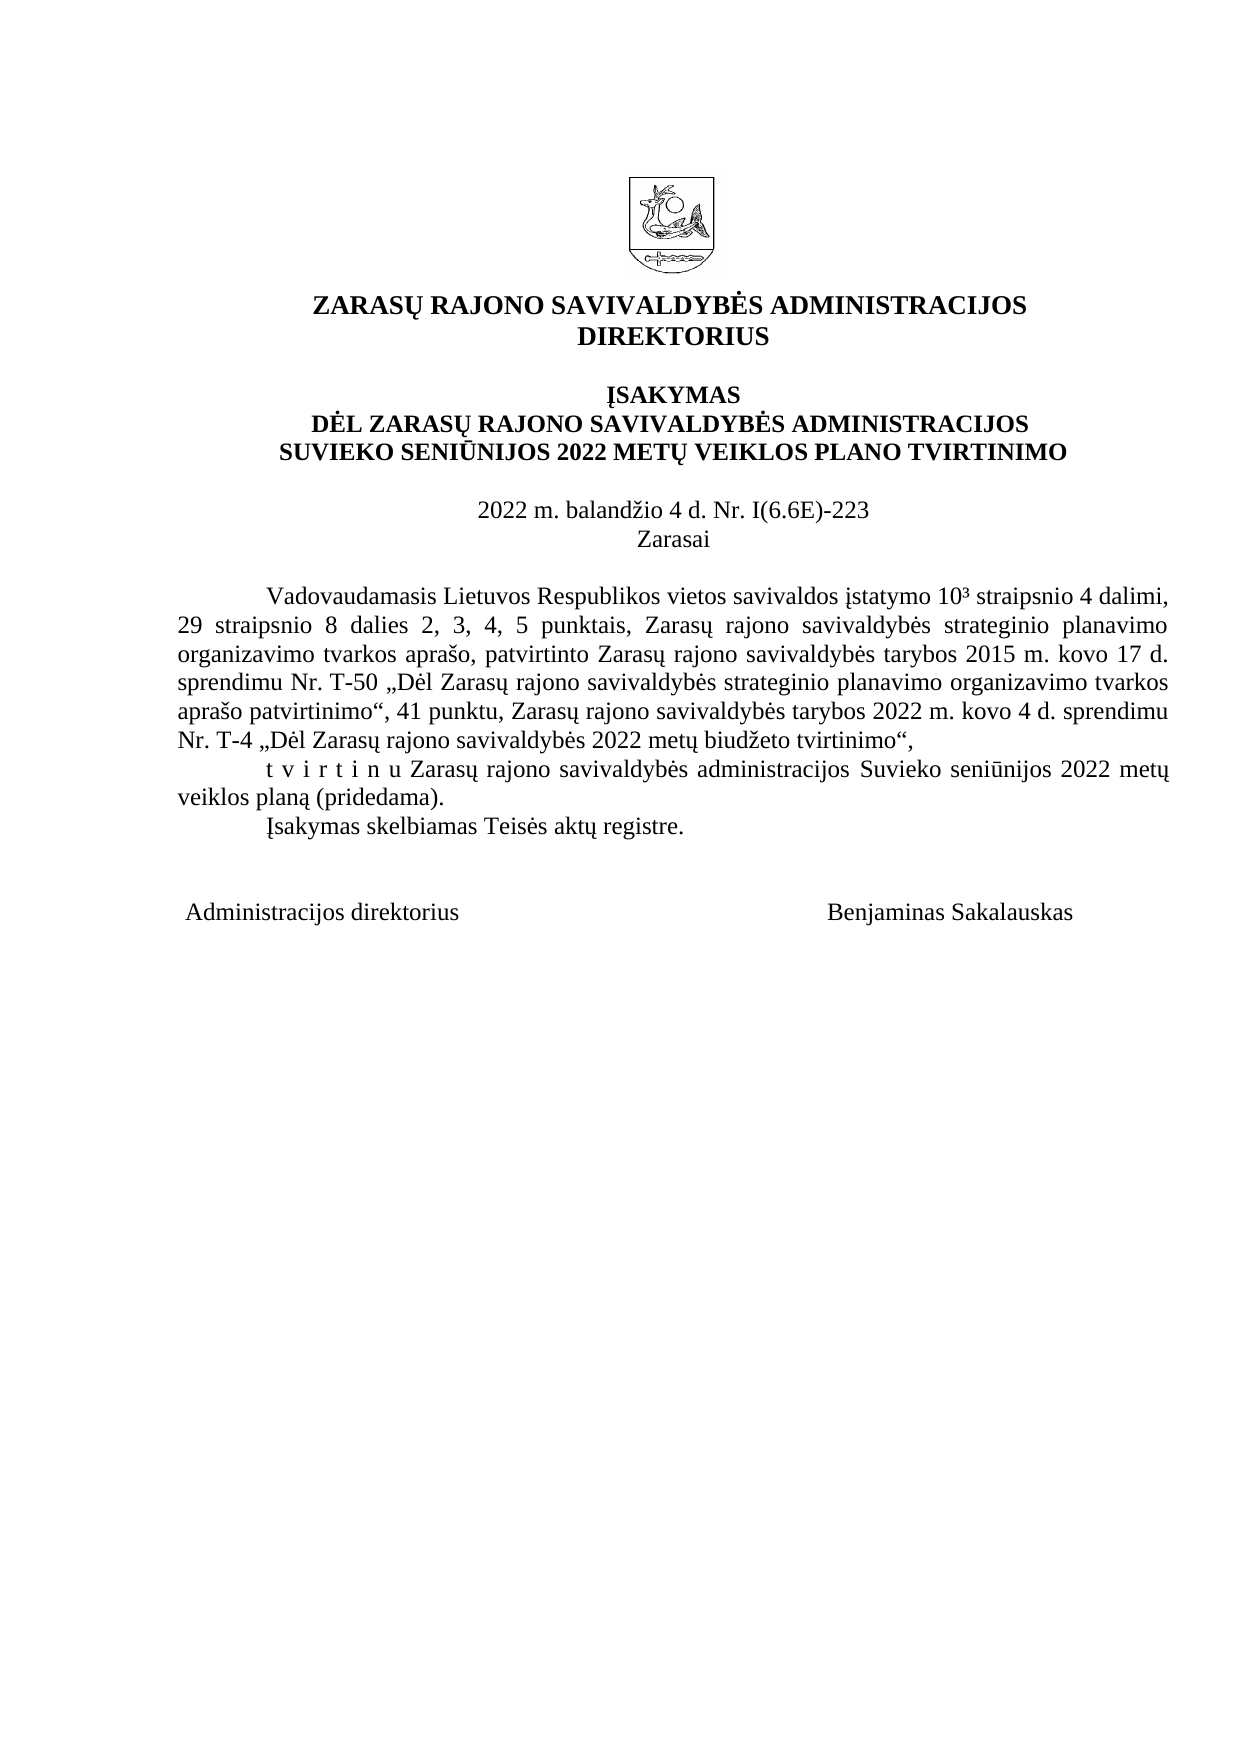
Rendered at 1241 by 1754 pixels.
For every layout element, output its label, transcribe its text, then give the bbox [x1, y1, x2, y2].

text DĖL ZARASŲ RAJONO SAVIVALDYBĖS ADMINISTRACIJOS [177, 409, 1169, 437]
text SUVIEKO SENIŪNIJOS 2022 METŲ VEIKLOS PLANO TVIRTINIMO [177, 437, 1169, 466]
text 2022 m. balandžio 4 d. Nr. I(6.6E)-223 [177, 495, 1169, 524]
subtitle ZARASŲ RAJONO SAVIVALDYBĖs ADMINISTRACIJOS [177, 289, 1169, 320]
text Administracijos direktorius Benjaminas Sakalauskas [185, 897, 1169, 926]
text Zarasai [177, 524, 1169, 552]
text Įsakymas skelbiamas Teisės aktų registre. [177, 811, 1169, 840]
text DIREKTORIUS [177, 320, 1169, 351]
text Vadovaudamasis Lietuvos Respublikos vietos savivaldos įstatymo 10³ straipsnio 4 dalimi, 29 straipsnio 8 dalies 2, 3, 4, 5 punktais, Zarasų rajono savivaldybės strateginio planavimo organizavimo tvarkos aprašo, patvirtinto Zarasų rajono savivaldybės tarybos 2015 m. kovo 17 d. sprendimu Nr. T-50 „Dėl Zarasų rajono savivaldybės strateginio planavimo organizavimo tvarkos aprašo patvirtinimo“, 41 punktu, Zarasų rajono savivaldybės tarybos 2022 m. kovo 4 d. sprendimu Nr. T‑4 „Dėl Zarasų rajono savivaldybės 2022 metų biudžeto tvirtinimo“, [177, 581, 1169, 754]
text ĮSAKYMAS [177, 380, 1169, 409]
text t v i r t i n u Zarasų rajono savivaldybės administracijos Suvieko seniūnijos 2022 metų veiklos planą (pridedama). [177, 754, 1169, 811]
